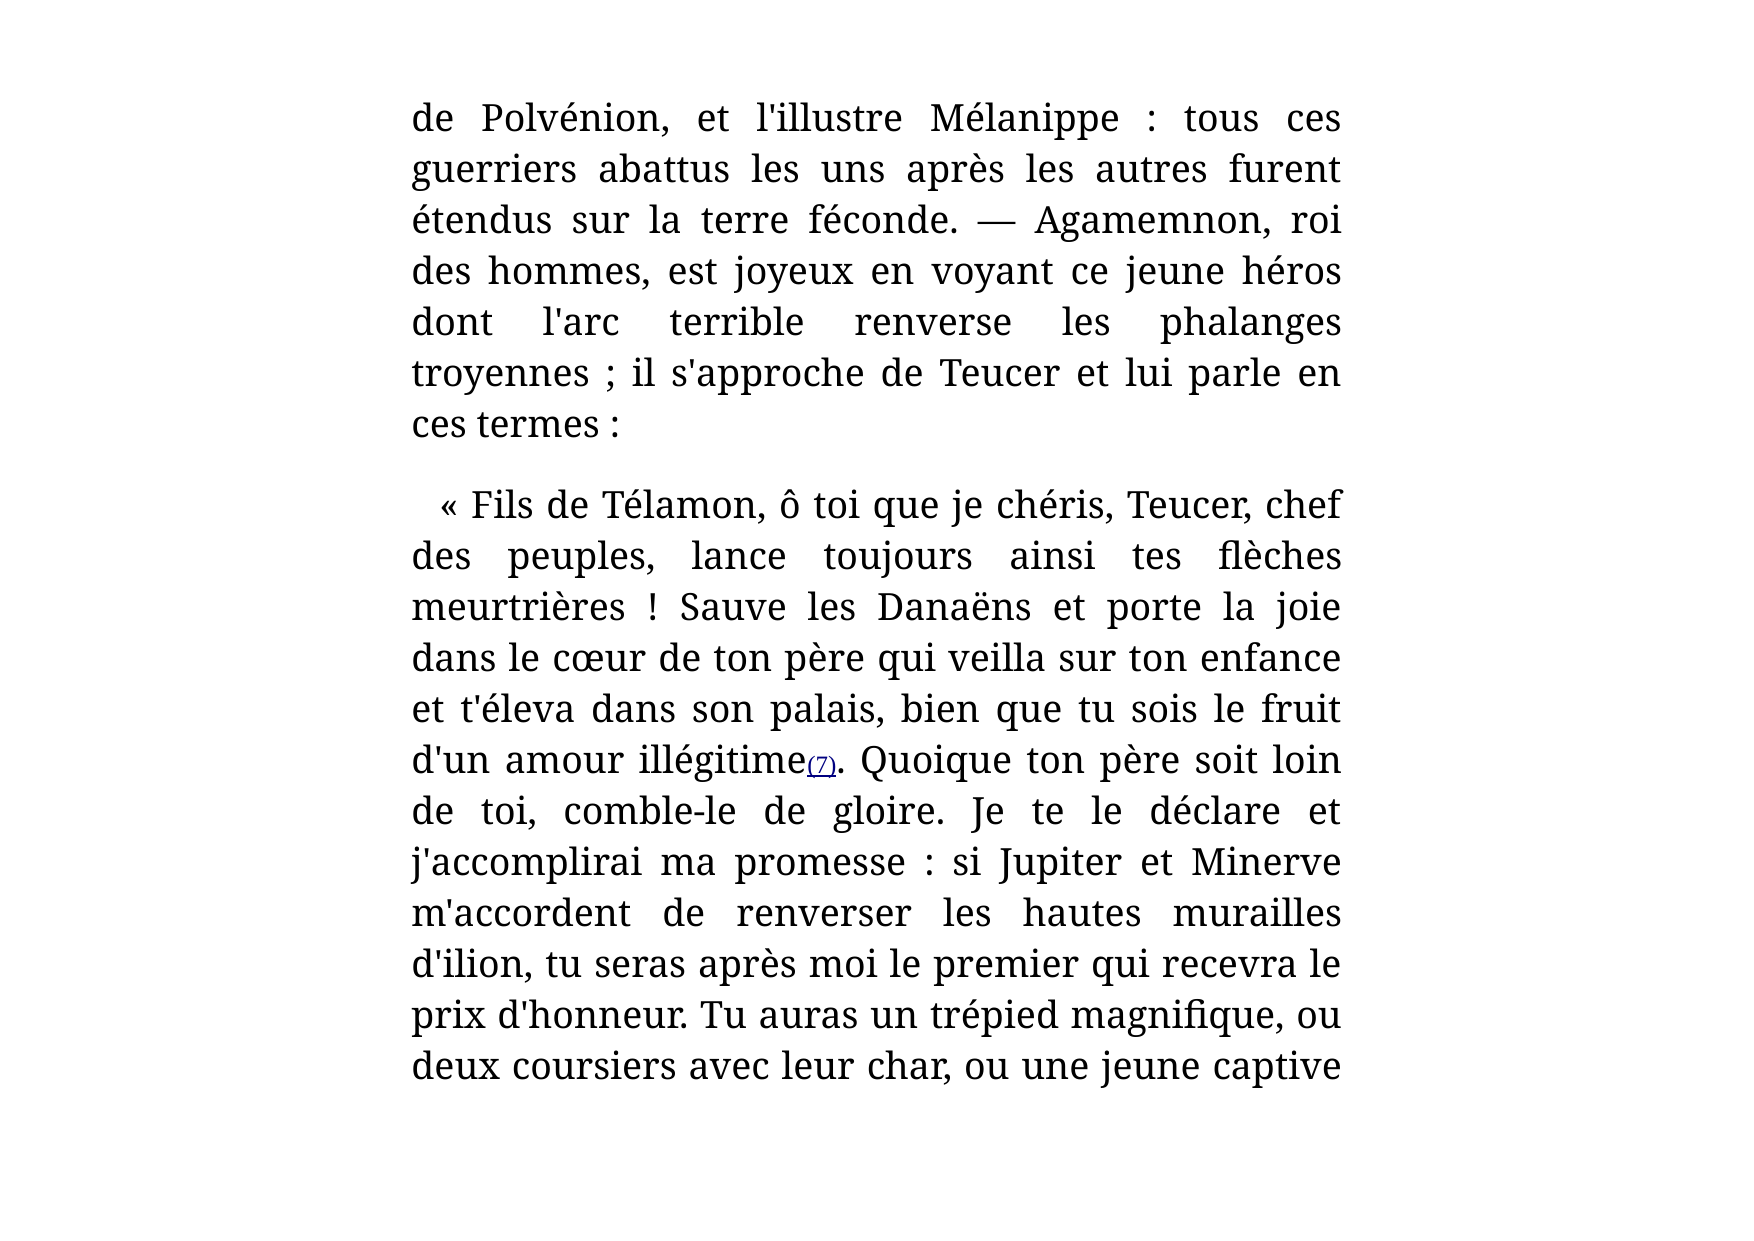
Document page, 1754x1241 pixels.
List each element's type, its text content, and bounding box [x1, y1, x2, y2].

table_header LE COMBAT INTERROMPU. éja la fille du matin couvrait de son voile d'or(1)la terre entière, lorsque Jupiter, qui se plaît à lancer la foudre, convoqua l'assemblée des dieux sur un des sommets les plus élevés de l'Olympe ; puis s'adressant à tous les immortels, qui l'écoutaient en silence, il leur dit : « Dieux et déesses, je vais vous parler selon les inspirations de mon cœur. Que nul d'entre vous ne tente de s'opposer à mes ordres ; mais obéissez-moi tous, afin que j'accomplisse bientôt mes desseins. Celui qui s'en ira secrètement porter secours soit aux Grecs, soit aux Troyens, ne reviendra dans l'Olympe que frappé honteusement, ou bien je le saisirai et je le jetterai bien avant dans le sombre Tartare, à l'endroit où le gouffre souterrain a le plus de profondeur, et qui est fermé par des portes de fer reposant sur un seuil d'airain. Oui, je le précipiterai dans ce gouffre profond, et il sera aussi éloigné de l'enfer que la terre l'est des cieux ! Alors il reconnaîtra combien je l'emporte sur tous les autres immortels. — Dieux et déesses, voulez-vous l'éprouver vous-même ? Eh bien ! du haut du ciel suspendez une chaîne d'or à laquelle vous vous attacherez tous, et, malgré vos efforts, vous ne pourrez faire descendre sur la terre Jupiter, votre maître suprême(2) ! Mais, à mon tour, si je le voulais, moi, je vous enlèverais aisément avec la terre et la mer ; et si je fixais, à l'extrémité de l'Olympe, la chaîne qui vous tiendrait tous, l'univers serait suspendu devant moi, tant je suis supérieur, en forces et en puissance aux hommes et aux dieux ! » Il dit, et tous les immortels restèrent muets d'étonnement ; car Jupiter venait de prononcer des paroles redoutables. Minerve aux yeux d'azur, s'adressant au fils de Saturne, lui dit : « Père des dieux et souverain des rois, nous savons tous que ta force est invincible. Mais nous avons pitié des vaillants Danaëns qui meurent vaincus par la triste destinée ! Puisque tu nous l'ordonnes, nous nous abstiendrons de combattre. Cependant permets-nous de donner aux Argiens de salutaires conseils, afin qu'ils ne périssent pas tous sous les coups de ta colère. » Jupiter, le dieu qui rassemble au loin les nuages, lui répondit en souriant : « Ma fille bien-aimée, rassure-toi ; mes paroles ne partent point d'un cœur irrité. Je veux toujours être bienveillant pour toi, ô ma chère Minerve ! » A ces mots, il place sous le joug ses chevaux aux pieds d'airain et à la crinière d'or ; il se couvre de vêtements magnifiques où l'or étincelle ; puis il saisit son fouet éclatant d'or et monte sur son char. Il frappe ses coursiers, et ceux-ci s'envolent rapidement entre la terre et la voûte étoilée des cieux. Jupiter arrive bientôt sur le mont Ida, retraite féconde des bêtes sauvages et qu'arrosent d'abondantes fontaines ; il s'arrête sur le Gargare(3) où il possède un bois sacré et des autels chargés de parfums : c'est là qu'il dételle ses coursiers du char et les enveloppe d'un épais nuage. Le maître de l'Olympe, fier de sa gloire, s'assied sur le sommet de la montagne et abaisse ses regards sur la ville des Troyens et sur les vaisseaux des Grecs. Lorsque les Achéens à la belle chevelure ont pris leur repas sous les tentes, ils s'arment pour le combat. De leur côté les Troyens se couvrent de leurs armures, et, quoique en petit nombre, ils ne sont pas moins impatients de lutter avec leurs ennemis ; car la nécessité les force à défendre et leurs enfants bien-aimés et leurs épouses chéries. Bientôt toutes les portes sont ouvertes : l'armée en foule, cavaliers et fantassins, se précipite hors de la ville, et un affreux tumulte s'élève de toutes parts. Dès que les deux armées se sont rencontrées dans la plaine, les boucliers, les lances, les courageux guerriers couverts d'airain se mêlent, se confondent, et l'on entend de tous côtés le choc terrible des larges boucliers. Les cris de joie des vainqueurs, les cris plaintifs des mourants s'élèvent jusqu'au ciel, et la terre est couverte de sang. Toute la matinée, et pendant que s'élève l'astre sacré du jour, les traits partent des deux armées : Troyens et Achéens tombent dans la poussière. Mais quand le soleil est arrivé au milieu de sa course, Jupiter déploie ses balances d'or ; il y place les destinées qui décident du sommeil éternel : d'un côté est celle des Troyens, dompteurs de coursiers, de l'autre celle des Grecs à l'armure d'airain. Le maître de l'Olympe prend la balance par le milieu et la tient suspendue Le jour qui doit être fatal aux Grecs fait pencher la balance ; le plateau qui contient leur destinée descend vers la terre, et celui qui renferme le sort des Troyens s'élève vers les cieux. Soudain Jupiter tonne des hauteurs de l'Ida, et lance sa foudre enflammée au milieu de l'armée des Achéens. A cette vue les guerriers sont saisis d'effroi, et la crainte s'empare de toutes les âmes. Idoménée, Agamemnon et les deux Ajax, serviteurs de Mars, n'osent plus faire l'ace aux Troyens. Nestor seul, Nestor, l'appui des Grecs, reste malgré lui au milieu des périls ; car un de ses chevaux vient d'être blessé. — Le noble Paris, l'époux d'Hélène à la belle chevelure, avait percé le coursier de Nestor au milieu du front, à l'endroit où naissent les premiers crins, et où toute blessure est mortelle. — La flèche ayant pénétré jusque dans le crâne, le cheval se dresse de douleur et épouvante les autres coursiers en se roulant près des roues. Tandis que Nestor s'efforce, avec son glaive, de couper les rênes, un char s'avance à travers la foule en portant l'audacieux Hector. Alors le vieillard aurait perdu la vie si le valeureux Diomède n'eût aperçu l'intrépide Troyen. Aussitôt le fils de Tydée s'écrie d'une voix forte en s'adressant à Ulysse : « Noble fils de Laërte, Ulysse fertile en ruses, pourquoi fuis-tu comme un lâche, en tournant le dos à l'ennemi ? Crains que quelque Troyen ne te frappe par-derrière avec sa lance ! Arrête-toi, cher Ulysse, pour que nous chassions loin du véné­rable Nestor un si redoutable ennemi ! » Il dit ; mais le divin Ulysse ne l'entend point, il passe rapidement et poursuit sa course vers les navires achéens. Diomède, quoique seul, s'élance à la tête des combattants, se place devant les chevaux du fils de Nélée, et dit au héros : « O Nestor ! de jeunes guerriers te pressent de toutes parts, quand tes forces t'abandonnent et que le poids de la vieillesse t'accable ! Ton serviteur est faible, et tes chevaux sont fatigués. Viens, monte sur mon char, et tu verras comme les coursiers de Tros savent rapidement courir dans la plaine, soit qu'ils fuient, soit qu'ils poursuivent l'ennemi. J'enlevai naguère au vaillant Énée ces deux coursiers, qui jettent en tous lieux le désordre et la terreur. Confie tes chevaux à mes deux serviteurs ; dirigeons mes coursiers contre les défenseurs d'Ilion, et qu'Hector sache aujourd'hui combien ma lance est redoutable quand mes mains la dirigent !» Il dit, et le vieux Nestor de Gérénie s'empresse de lui obéir. Sthénélus et Eurymédon, leurs serviteurs, prennent soin des coursiers de Nestor, et les deux héros se placent sur le char de Diomède. Le vieillard s'empare des rênes brillantes, frappe les chevaux En ce moment la déroute était entière. Sans doute de grands, d'inévitables événements se seraient accomplis et les Troyens auraient été enfermés dans Ilion comme de faibles agneaux dans un parc, si le père des dieux et des hommes n'eût aperçu ce nouveau danger. Soudain il fait gronder son tonnerre, et lance sa foudre éblouissante devant les chevaux de Diomède : une flamme terrible jaillit du soufre embrasé. Les coursiers sont saisis d'effroi et s'abattent sous le char. Nestor laisse échapper de ses mains les rênes brillantes ; et, le cœur rempli de crainte, il dit à Diomède : « Fils de Tydée, presse la fuite de tes coursiers ; car Jupiter ne veut point nous donner la victoire. Aujourd'hui le fils de Saturne comble de gloire ce guerrier troyen ; mais demain, peut-être, il nous accordera les honneurs du triomphe si telle est sa volonté. Nul homme, quelle que soit sa vaillance, ne peut s'opposer aux décisions de Jupiter, le maître de l'Olympe et le plus puissant des dieux. » Diomède à la voix sonore lui répond en ces termes : « O vieillard, les paroles que tu viens de prononcer sont pleines de sagesse. Mais une vive douleur s'est emparée de mon âme, car un jour Hector s'écriera dans l'assemblée des Troyens : — Le fils de Tydée a fui devant moi et s'est réfugié près de ses navires ! — C'est ainsi que parlera l'orgueilleux Hector. Ah ! puisse avant ce jour fatal la terre s'entr'ouvrir sous mes pas ! » Le vieux Nestor réplique aussitôt en disant : « Fils de Tydée, si jamais Hector t'accusait d'être un homme faible ou lâche, il ne persuaderait ni les Troyens, enfants de Dardanus, ni les Troyennes qui ont perdu leurs jeunes époux renversés par toi dans la poussière ! » En disant ces mots, il fait prendre la fuite à ses chevaux agiles et les dirige à travers la foule des guerriers. Hector et les Troyens, en poussant de grands cris, font pleuvoir sur ces deux héros une grêle de traits cruels. Alors le magnanime Hector au casque étincelant s'écrie d'une voix formidable : « Fils de Tydée, les Danaëns t'honoraient beaucoup trop naguère en t'offrant la première place, les meilleures viandes et les coupes les mieux remplies ! Maintenant ils vont t'accabler de leur juste mépris ; car tu n'es vraiment qu'une faible femme ! Cours à ta perte, lâche guerrier, fille timide(4) ! Ne crois pas que je te laisserai franchir nos remparts, ni traîner nos épouses dans tes navires ; car auparavant je veux te donner la mort ! » A ces paroles Diomède hésite ; il se demande s'il se retournera pour marcher contre Hector : trois fois il agite cette pensée dans son cœur, et trois fois Jupiter fait gronder, du haut de l'Ida, sa foudre terrible pour donner aux Troyens le signal de la victoire. Hector anime ses guerriers et leur crie d'une voix forte : « Troyens, Lyciens, et vous, vaillants fils de Dardanus, combattez en héros et rappelez votre mâle ardeur ! Le fils de Saturne est bienveillant pour nous ; il me promet la victoire, et il prépare aux Achéens de nouveaux malheurs. Ces insensés ont élevé des murailles, faibles barrières qui ne s'opposeront point à ma valeur ; car mes rapides chevaux franchiront aisément ce fossé ! Quand nous serons près de leurs navires, songez à vous armer de feux dévorants pour que nous embrasions leurs flottes et que nous exterminions tous les Achéens troublés par les flammes et par la fumée. » Puis Hector excite de la voix ses coursiers et leur dit : « Xanthe, Podarge, Éthon, Lampus, voici l'instant de me payer les soins que vous prodigue Andromaque, fille du magnanime Éétion, Andromaque qui vous présente le doux froment et vous donne du vin au gré de vos désirs(5), même avant de songer à moi qui suis son jeune époux ! Hâtez-vous de poursuivre nos ennemis, afin que nous puissions enlever au fils de Nélée ce magnifique bouclier d'or éclatant dont les poignées(6) sont aussi d'or massif et qui est tellement célèbre que sa renommée s'élève jusqu'aux voûtes célestes ! Arrachons des épaules de Diomède cette superbe cuirasse qu'a forgée Vulcain, le divin artisan. Si nous nous emparons de toutes ces dépouilles, j'espère que cette nuit même les Achéens s'enfuiront sur leurs navires rapides ! » Ainsi parle l'orgueilleux Hector. — Junon, indignée, s'agite sur son trône, et le vaste Olympe en est ébranlé. La vénérable déesse, s'adressant au puissant Neptune, lui dit : « Toi qui fais trembler la terre, seras-tu sans pitié pour les Grecs expirants ? Cependant ce sont eux qui, dans Aiguës et dans Hélice, t'apportent sans cesse de nombreuses et magnifiques offrandes. Donne-leur donc maintenant la victoire. Si, nous les protecteurs des Achéens, nous voulions repousser les défenseurs d'Ilion et réprimer la puissance du redoutable Jupiter, certes le fils de Saturne resterait seul plongé dans la tristesse sur les hautes montagnes de l'Ida ! » Neptune, indigné, répond à la déesse en ces termes : « Audacieuse Junon, quelles paroles viens-tu de proférer ! Non, je ne veux point que nous autres dieux nous luttions avec Jupiter ; car il est plus puissant que nous. » Tandis qu'ils parlent ainsi, tout l'espace que renferme le fossé, depuis la tour jusqu'aux navires, est rempli de chevaux et de guerriers qui se pressent de toutes parts. Hector, semblable au dieu Mars, les poursuit avec rage, parce que Jupiter veut le combler de gloire. Sans doute le héros aurait livré aux flammes les vaisseaux achéens, si la vénérable Junon n'eût placé dans le cœur du bouillant Agamemnon le désir de ranimer le courage des Grecs. Le fils d'Atrée parcourt les tentes et les vaisseaux en tenant dans sa main son vaste manteau de pourpre ; il se place sur le navire d'Ulysse, au centre de l'armée, afin que sa voix puisse être entendue de tous les soldats, depuis la tente d'Ajax, fils de Télamon, jusqu'à celle d'Achille (ces deux guerriers, pleins de confiance dans leur courage et dans la force de leurs bras, avaient placé leurs navires aux deux extrémités du camp). Alors Agamemnon s'écrie d'une voix formidable : « Quelle honte ! quel opprobre ! Argiens, vous n'êtes imposants et redoutables que par votre forme ! Cependant vous prétendiez être les soldats les plus courageux ! Que sont donc devenus les fiers discours que vous profériez avec tant de jactance, lorsque dans Lemnos, vous rassasiant de la chair des taureaux et buvant le vin à pleine coupe, vous disiez que chacun de vous ferait face à cent et même à deux cents Troyens ? Maintenant, que nous sommes tous réunis, nous ne valons pas le seul Hector, qui bientôt va livrer aux flammes nos superbes navires ! — Grand Jupiter ! as-tu jamais accablé de tels maux un des rois puissants de la terre, et l'as-tu jamais privé de tant de gloire ? Depuis que, poussé par un mauvais destin, je suis arrivé en ces lieux, je n'ai jamais passé devant tes autels sans brûler en ton honneur des cuisses et de la graisse de taureaux, tant je désirais de renverser les hautes murailles de Troie ! Jupiter, accomplis du moins ce dernier vœu : permets-nous de revoir notre patrie ; favorise notre fuite, et ne souffre pas que nous périssions sous les coups des Troyens ! » Ainsi parle Agamemnon. Jupiter, touché de ses larmes, consent à ce que l'armée des Achéens soit sauvée. Aussitôt il envoie un aigle, le plus certain des augures, qui, tenant dans ses serres le jeune faon d'une biche légère, le jette sur l'autel où lès Grecs allaient offrir des sacrifices à Jupiter, auteur de tous les présages. A la vue de cet oiseau envoyé par un dieu puissant les Achéens fondent avec plus de fureur sur les défenseurs d'Ilion, et recouvrent leur force et leur courage. Alors, parmi les nombreux Danaëns, nul n'aurait pu se glorifier d'avoir devancé les chevaux du vaillant fils de Tydée en franchissant le fossé pour attaquer l'ennemi. Diomède est le premier qui renverse un guerrier illustre parmi les Troyens, le fils de Phradmon, Agélaüs, qui pressait la fuite de ses coursiers : Diomède l'atteint par-derrière, lui plonge sa lance entre les deux épaules et lui traverse la poitrine. Agélaüs tombe du char, et ses armes retentissent autour de lui. Sur les pas de Diomède s'élancent les Atrides, Agamemnon et Ménélas ; puis les deux Ajax, pleins de force et de courage, Idoménée et son serviteur Mérion, semblable au dieu Mars ; enfin, Eurypyle, le fils illustre d'Évémon. Teucer est le neuvième héros qui s'avance en tendant la corde de son arc flexible ; il se place sous le bouclier du fils de Télamon et s'en fait un rempart. Toutes les fois qu'Ajax soulevait son large bouclier, Teucer, en regardant autour de lui, lançait ses flèches dans la mêlée, et celui qu'elles atteignaient tombait privé de la vie ; puis Teucer se réfugiait auprès d'Ajax, comme l'enfant auprès de sa mère, et le fils de Télamon le couvrait de son splendide bouclier. Quel fut alors le premier des Troyens qu'immola Teucer ? — Orsiloque ; puis il renversa dans la poussière Ormène, Ophéleste, Détor, Chromios, le divin Lycophonte, Amopaon, fils de Polvénion, et l'illustre Mélanippe : tous ces guerriers abattus les uns après les autres furent étendus sur la terre féconde. — Agamemnon, roi des hommes, est joyeux en voyant ce jeune héros dont l'arc terrible renverse les phalanges troyennes ; il s'approche de Teucer et lui parle en ces termes : « Fils de Télamon, ô toi que je chéris, Teucer, chef des peuples, lance toujours ainsi tes flèches meurtrières ! Sauve les Danaëns et porte la joie dans le cœur de ton père qui veilla sur ton enfance et t'éleva dans son palais, bien que tu sois le fruit d'un amour illégitime(7). Quoique ton père soit loin de toi, comble-le de gloire. Je te le déclare et j'accomplirai ma promesse : si Jupiter et Minerve m'accordent de renverser les hautes murailles d'ilion, tu seras après moi le premier qui recevra le prix d'honneur. Tu auras un trépied magnifique, ou deux coursiers avec leur char, ou une jeune captive qui partagera ta couche. » L'irréprochable Teucer lui répond aussitôt : « Glorieux fils d'Atrée ! pourquoi m'enflammer encore, moi qui suis déjà trop emporté par mon propre courage ? Je combats sans relâche et de tout mon pouvoir. Depuis que nous avons repoussé les Troyens, je ne cesse d'abattre ceux qui se présentent à la portée de mes flèches. Je viens de lancer huit traits qui ont percé la poitrine de huit jeunes guerriers ; mais je n'ai encore pu atteindre le fils de Priam, ce chien plein de rage ! » En disant ces mots, une autre flèche, dirigée contre Hector, s'envole de l'arc de Teucer, qui est impatient d'atteindre ce héros ; mais le trait se détourne et va percer le cœur du valeureux Gorgythion, un des nobles fils de Priam. — Sa mère, venue de la ville d'Ésyme, s'appelait Castianire, et elle était aussi belle qu'une déesse. — Tel dans un jardin le pavot penche sa tête chargée de fruits et de la rosée du printemps : tel ce jeune guerrier laisse sous son casque tomber son front appesanti. Teucer, toujours impatient de frapper Hector, décoche une autre flèche qui s'égare encore une fois, détournée par Apollon lui-même : le trait s'enfonce dans la poitrine de l'intrépide écuyer d'Hector, Archeptolème, au moment où il s'élançait dans la mêlée. Archeptolème tombe du haut de son char ; les chevaux fougueux reculent épouvantés, et leur guide perd aussitôt et les forces et la vie. A cette vue Hector se sent affligé d'une profonde douleur ; mais, malgré la peine qu'il éprouve, il laisse son compagnon étendu sur la terre, et ordonne à Cébrion, frère d'Archeptolème, qui se trouvait à ses côtés, de prendre les rênes des chevaux. Hector s'élance de son char et saute à terre en poussant des cris terribles ; il saisit une pierre raboteuse et s'avance vers Teucer avec le désir d'immoler ce jeune héros. Le fils de Télamon venait de prendre dans son carquois une flèche cruelle qu'il avait placée sur son arc ; mais, au moment où il tirait la corde à lui, Hector lui jette la pierre qu'il tenait dans ses mains et l'atteint près de l'épaule, à l'endroit mortel où l'os sépare le cou de la poitrine. Hector brise la corde de l'arc du fils de Télamon et engourdit le poignet du jeune guerrier. Teucer tombe sur ses genoux, et l'arc échappe de ses mains. Ajax, loin d'abandonner son frère tombé dans la poussière, accourt aussitôt et le couvre de son bouclier. Mécistée, fils d'Échius, et le divin Alastor, compagnons fidèles d'Ajax, emportent vers les creux navires Teucer, qui pousse de profonds gémissements. Jupiter ranime de nouveau le courage des Troyens, et repousse les Grecs jusqu'aux bords du large fossé. Hector marche à la tête des guerriers, et ses regards étincellent de fureur. — Tel un limier, qui poursuit dans sa course rapide un lion ou un sanglier sauvage, s'attache à ses cuisses, à ses reins, observe tous les mouvements de sa proie et parvient enfin à la saisir par-derrière : tel Hector poursuit ses ennemis et immole sans cesse ceux qui fuient les derniers. Plusieurs des Grecs, en franchissant le fossé et les palissades, tombent sous les coups des Troyens ; puis ils se réfugient auprès de leurs navires, s'encouragent mutuellement, et, les mains élevées vers les cieux, ils implorent à grands cris les immortels habitants de l'Olympe. Hector lance ses coursiers à la belle crinière, presse l'ennemi de toutes parts, et ses yeux brillent comme ceux de la Gorgone ou du terrible Mars, fléau des mortels. Alors Junon aux blanches épaules, se sentant émue de pitié, adresse à Minerve ces paroles rapides : « Hélas, fille du puissant Jupiter ! n'irons-nous pas secourir pour la dernière fois les Danaëns expirants ? Ces guerriers, domptés par la cruelle destinée, tombent en foule sous les coups d'un seul homme, de cet Hector qui maintenant ne met plus de bornes à ses fureurs ! » Minerve aux yeux d'azur lui répond aussitôt : « Certes, le fils de Priam devrait avoir déjà perdu la vie. Il devrait être déjà vaincu dans son propre pays par les nobles Achéens, si mon père ne s'abandonnait pas sans cesse à son funeste courroux. Mais Jupiter, qui est toujours dur, injuste, s'oppose à l'accomplissement de mes desseins ! Il ne se rappelle plus combien de fois j'ai sauvé son fils prêt à succomber sous les fatigants travaux qui lui furent imposés par Eurysthée. — Hercule poussa jadis des cris de détresse qui s'élevèrent jusqu'aux cieux, et Jupiter m'envoya pour secourir son fils. Ah ! si j'avais alors prévu le prix qu'on réservait à mes services (lorsque ce divin héros fut envoyé dans les enfers pour enlever de l'Érèbe le chien du terrible Pluton), jamais Hercule n'eût échappé des eaux profondes du Styx ! Jupiter me hait, à présent ; il veut accomplir les desseins de la belle Thétis, de cette déesse qui, embrassant ses genoux et portant à son menton une main caressante, l'a supplié de combler de gloire et d'honneur Achille, le fléau des hommes. Cependant un jour viendra où il m'appellera sa fille bien-aimée ! — Junon, attelle nos rapides coursiers tandis que je vais me rendre dans le palais de Jupiter et me couvrir de mon armure. Nous verrons si le fils de Priam, Hector au casque étincelant, se réjouira lorsqu'il nous verra paraître au milieu des combats. Alors, plus d'un Troyen tombera près des vaisseaux des Grecs et y deviendra la pâture des chiens et des vautours ! » La belle Junon se hâte d'atteler les coursiers aux rênes d'or. Minerve, après s'être rendue dans le palais de son redoutable père, laisse tomber à ses pieds le magnifique voile aux riches couleurs qu'elle-même avait brodé de ses mains divines ; elle revêt la cuirasse du dieu des tempêtes et s'arme pour la guerre désastreuse ; puis elle monte sur son char étincelant, saisit la lance puissante et terrible avec laquelle elle renverse les phalanges des guerriers qui ont excité sa colère. Junon frappe du fouet les coursiers agiles, et soudain s'ouvrent avec fracas les portes du ciel confiées aux divines Heures, gardiennes du vaste Olympe : ce sont elles qui, avec un épais nuage, ouvrent et ferment les portes du céleste séjour. Les déesses quittent le divin empire et font sortir par ces portes leurs chevaux dociles. Jupiter, en les apercevant des hauteurs de l'Ida, est transporté de colère ; il appelle aussitôt Iris, la messagère aux ailes d'or, et lui dit : « Légère Iris, va, cours à la rencontre de ces déesses et fais-les retourner sur leurs pas. Ne souffre point qu'elles se rendent près de moi, afin d'éviter entre nous des débats funestes. Je le déclare, et j'accomplirai ma promesse : j'abattrai leurs coursiers, je précipiterai du haut de leur siège Minerve et Junon ; je ferai voler leur char en éclats, et dix longues armées ne pourront guérir les profondes blessures que leur aura faites ma foudre ! Que Minerve apprenne par cette leçon ce qu'il en coûte pour avoir osé braver le courroux de son père ! Je suis moins irrité contre Junon, car je suis accoutumé à la voir sans cesse s'opposer à mes projets. » Il dit. Iris, aussi prompte que la tempête, s'élance des hauteurs de l'Ida et dirige son vol vers l'Olympe. Elle rencontre les déesses aux premières portes des cieux, se place devant elles, et leur déclare en ces termes les ordres de Jupiter : « Junon, Minerve, où courez-vous donc ? Quelle aveugle fureur vous entraîne ? Le fils de Saturne vous défend de porter secours aux Achéens. Voici les menaces que Jupiter a proférées contre vous et qu'il a juré d'accomplir : il abattra vos coursiers, il vous précipitera du haut de votre siège ; il fera voler votre char en éclats, et dix longues années ne pourront guérir les profondes blessures que vous aura faites sa foudre. Minerve apprendra par cette leçon ce qu'il en coûte pour avoir osé braver le courroux de son père. Il est moins irrité contre Junon, car il est accoutumé à la voir sans cesse s'opposer à ses projets. — Terrible Minerve, tu serais la plus imprudente des déesses si tu dirigeais contre Jupiter, le père des hommes et des dieux, ta redoutable lance ! » Iris s'éloigne après avoir prononcé ces paroles. Alors Junon s'adresse à Minerve, et lui dit : « Fille du dieu qui tient l'égide, je ne souffrirai pas que pour de faibles mortels nous luttions contre Jupiter.— Maintenant que ces peuples vivent ou périssent au gré de leur destin, et que le fils de Saturne assiste les Grecs ou les Troyens selon sa propre volonté ! » En parlant ainsi, elle fait tourner son char. Les Heures détellent les coursiers à la belle crinière, les attachent à la crèche divine, et inclinent le char contre les murailles brillantes. Les deux déesses, le cœur navré de tristesse, se mêlent à la troupe des immortels ; puis elles s'asseyent sur des sièges d'or. Alors Jupiter, des sommets de l'Ida, dirige vers l'Olympe ses coursiers rapides, son char aux belles roues, et bientôt il atteint la céleste demeure des dieux. Neptune dételle les coursiers, place le char sur l'estrade(8) et le couvre d'un voile de lin(9). Jupiter, dont la voix retentit au loin, se place sur un trône d'or, et le vaste Olympe retentit sous ses pieds. Junon et Minerve se tiennent à l'écart, tristes, silencieuses, et elles n'osent adresser la parole au fils de Saturne. Mais Jupiter, qui connaît leurs plus secrètes pensées, leur dit avec ironie : « O déesses, pourquoi vous affliger ainsi ? Cependant, vous ne vous êtes point fatiguées à immoler les Troyens contre lesquels vous nourrissez une haine cruelle ! Vous savez que tous les dieux de l'Olympe ne pourraient s'opposer à mes desseins tant ma force est immense et mon bras invincible ! Mais vos membres ont été glacés d'effroi avant d'avoir vu les combats meurtriers et les fureurs de la guerre. Je l'avais juré et j'aurais accompli mes serments : oui, je vous aurais frappées de ma foudre ; je vous aurais renversées de votre char, et vous ne seriez jamais rentrées dans l'Olympe ! » A ces mots, Minerve et Junon, assises l'une près de l'autre, font entendre quelques murmures et méditent la ruine des Troyens. Minerve, en proie au plus violent courroux, ne profère aucune parole ; mais Junon, ne pouvant plus contenir sa fureur, s'écrie : « O cruel fils de Saturne, qu'as-tu dit! Nous savons tous que ta force est indomptable ; mais nous avons pitié des vaillants Danaëns qui meurent vaincus par la cruelle destinée ! Puisque tu nous l'ordonnes, nous nous abstiendrons de combattre. Cependant permets-nous de donner aux Argiens de salutaires conseils, afin qu'ils ne périssent pas tous sous les coups de ta colère ! » Jupiter qui rassemble au loin les nuages lui répond aussitôt: « Fière Junon, demain, si tel est ton désir, tu verras le puissant fils de Saturne exterminer l'immense armée des belliqueux Achéens.— Le terrible Hector ne cessera de triompher que lorsque Achille, abandonnant ses navires, s'avancera pour combattre ; oui, le fils de Priam cessera de remporter la victoire le jour où les deux armées, réunies près de la flotte achéenne, engageront une lutte autour du corps de Patrocle(10) : tel est l'arrêt du Destin. — Junon, je me soucie peu de ta colère. Quand bien même tu te rendrais aux extrémités de la terre et des mers, où Japet et Saturne, plongés dans les gouffres profonds du Tartare, sont privés de la lumière du soleil et du souffle des vents ; oui, lors même que tu porterais eu ces lieux ta course vagabonde, je me rirais encore de ton courroux, de tes fureurs ! Junon, tu es la plus impudente des déesses ! » Il dit, et la belle Junon ne lui répond rien. — Déjà la splendide lumière du soleil se précipite dans les eaux de l'Océan, et la nuit ténébreuse s'étend sur la terre. Les Troyens regrettent le jour qui fuit loin d'eux ; mais les Grecs voient arriver avec joie cette nuit obscure qu'ils désiraient si ardemment. L'illustre Hector rassemble les Troyens loin des vaisseaux, sur les bords du fleuve sinueux, dans une plaine que n'a point encore souillée le sang des cadavres. Les défenseurs d'Ilion descendent de leurs chars pour écouter les discours d'Hector, guerrier chéri de Jupiter. Le fils de Priam tient une lance de onze coudées, dont la pointe d'airain, entourée d'un cercle d'or, jette au loin un vif éclat. Hector s'appuie sur sa lance et adresse ces paroles aux Troyens : « Écoutez-moi, fils de Dardanus, et vous alliés fidèles. Je pensais aujourd'hui même retourner vainqueur dans Ilion après avoir détruit la flotte et l'armée des Grecs ; mais la nuit est venue tout à coup, sauver les Argiens et leurs vaisseaux rangés sur les bords de la mer. Maintenant obéissons à la nuit ténébreuse et préparons le repas du soir. — Dételez vos chevaux à la flottante crinière et donnez-leur de l'épeautre et du pur froment. Hâtez-vous d'amener de la ville des bœufs et des brebis ; apportez aussi de vos demeures du pain en abondance, et du vin qui réjouit le cœur des hommes ; ramassez du bois et mettez-le en monceaux, afin que, durant la nuit, nous allumions des feux nombreux dont les flammes s'élèveront jusqu'aux régions célestes. Cette nuit même les Grecs tenteront peut-être de s'enfuir sur le vaste dos des mers ; mais du moins ils ne s'embarqueront pas sans danger : car chacun d'eux, atteint d'une flèche ou d'un javelot, pourra dans ses foyers, panser les blessures que nous lui aurons faites ! Désormais on tremblera de porter sur ces rivages le terrible fléau de la guerre. — Vous, hérauts chéris de Jupiter, partez pour Ilion, ordonnez aux jeunes gens qui son encore au printemps de la vie, ordonnez aux vieillards dont l'âge a blanchi la chevelure, de garder la ville avec soin et de veiller sur nos tours que les dieux ont eux-mêmes bâties. Dites à nos jeunes épouses d'allumer de grands feux dans leurs riches demeures, et faites que chacun soit actif, vigilant, de peur qu'on ne pénètre, par embûches, dans notre ville, qui, en ce moment est privée de soldats. Obéissez-moi tous, car je viens de vous donner d'utiles conseils. Demain je vous transmettrai de nouveaux ordres, et j'espère qu'alors, secondé par Jupiter et par les autres immortels, je chasserai loin de ces rivages ces dogues ennemis qu'une fatale destinée a conduits en ces lieux ! Pendant toute la nuit, veillons à notre défense ; et demain au lever de l'aurore, quand nous nous serons revêtus de nos armes, nous porterons le carnage et la mort jusque sur les creux navires des Achéens. Je verrai si le fort Diomède me repoussera près des remparts d'ilion, ou si je le tuerai moi-même, et si je m'emparerai de ses dépouilles sanglantes ! Demain ce héros fera des prodiges de valeur s'il résiste aux terribles coups de ma redoutable lance ; mais je pense qu'il tombera le premier et que son cadavre restera au milieu de ses compagnons avant que le soleil ait terminé sa carrière ! Ah ! que ne suis-je aussi sûr d'avoir en partage une immortalité exempte de vieillesse et d'être honoré par les humains à l'égal de Minerve et d'Apollon, qu'il est certain que ce jour sera funeste à tous nos ennemis(11) ! » Ainsi parle Hector, et les Troyens applaudissent. — Ils détachent du joug les coursiers baignés de sueur et les lient auprès des chars. Ils amènent de la ville des bœufs et de grasses brebis, ils apportent de leur demeure du pain en abondance et du vin délectable ; ils ramassent du bois, le mettent en monceaux et offrent aux immortels d'illustres hécatombes : les vents élèvent de la plaine jusqu'au ciel le doux parfum des sacrifices. Mais les dieux fortunés refusent leurs offrandes ; car ils ont pris en haine et la ville sacrée d'Ilion, et Priam et le peuple belliqueux du vaillant Priam. Les Troyens, animés d'un orgueilleux espoir, reposent toute la nuit dans la plaine, à la lueur des feux qu'ils ont allumés. — Ainsi, lorsque, par un temps calme et dans un ciel sans nuages, les étoiles radieuses brillent autour de la lune argentée, les collines, les vallées, les sommets des montagnes sont éclairés d'une douce lumière, l'azur des cieux laisse apercevoir tous les astres qui scintillent, et le cœur du berger est rempli d'allégresse : ainsi brillent de toutes parts les feux nombreux que les Troyens ont allumés entre la flotte des Grecs et le Xanthe impétueux. Mille brasiers éclairent la plaine, et autour de chaque feu reposent cinquante guerriers. Les coursiers se repaissent d'orge blanche, d'avoine, et ils attendent près des chars le retour de la divine Aurore. Notes, explications et commentaires (1) L'épithète κροκόπεπλος (vers 1), qu'Homère donne à l'Aurore, signifie littéralement, qui a un péplum ou un voile couleur de safran. Selon Tobias Tamm cette épithète n'est employée par le poète que pour désigner la première aurore, l'aurore naissante ; Homère se sert de l'épithète ῤοδοδάκτυλος (aux doigts de rose) pour designer la seconde aurore. (2) Cette image, dit Dugas-Montbel, représente d'une manière admirable et tout à fait dans les idées homériques la force et la puissance suprême qui gouverne le monde ; mais les partisans de l'allégorie ne s'en sont pas tenus à une explication si naturelle, et n'ont vu dans cette belle peinture que la révélation d'un système astronomique. Platon lui-même dit que la chaîne d'or dont parle Homère n'est autre chose que le soleil. Pope découvre dans ces vers tout le système de Copernic. Héraclide, qui n'est point celui dont Diogène de Laërce nous a donné la Vie, mais qui, selon Ménage, vivait sous les premiers empereurs, a fait un livre, intitulé : les allégories homériques, dans lequel il parle aussi de cette chaine d'or ; et il prétend que les plus habiles philosophes en cette matière pensent que le poète a voulu parler ici des révolutions des astres autour de la terre. Tout le livre de cet Heraclide est rempli d'interprétations de cette nature. Alors il faut supposer qu'Homère s'est amusé à composer des énigmes pour que les scholiastes et les grammairiens nous en donnassent le mot neuf cents ans après ! Il est difficile de se tromper davantage sur le génie d'Homère. L'auteur le plus simple, le plus naïf, peut-il n'avoir eu d'autre intention que de cacher ce qu'il voulait dire ? D'ailleurs, à quoi bon ? Ou ses contemporains connaissaient ces systèmes d'astronomie ; alors pourquoi les déguiser sous des fables ? Ou ils ne les connaissaient pas ; alors que servait-il d'employer de telles fictions : Il ne parlait, dit-on, que pour un petit nombre de sages ; mais le petit nombre de sages en savait autant qu'Homère, et alors l'allégorie était inutile. (3) On appelait ainsi In cime méridionale du mont Ida, dans la Troade, et ou se trouvait un temple consacré à Jupiter. (4) Il est digne de remarque qu'en grec, en latin et en français le mot qui sert à désigner la prunelle de l'œil signifie en même temps une jeune fille: γλήνη (vers 164) a ce double sens, κόρη l'a également ; il en est de même de pupilla en latin et, de pupille en français. (5) Ce passage est censuré par Heyne et par Knight ; Wolf le met entre deux parenthèses pour indiquer qu'il ne le regarde point comme authentique, Aristophane le grammairien le supprime aussi. La scholie B de l'édition de Venise, qui se rapporte au vers 287, dit que le vers 189 doit, être retranché, parce qu'il n'est pas naturel qu'on donne à boire du vin aux chevaux. (6) Nous avons traduit comme Dugas-Montbel κανόνας (vers 193) par poignées. « Ces κανόνες, dit cet auteur, étaient des espèces d'anses adaptées dans la partie creuse du bouclier : dans l'une on passait le bras, et l'on empoignait l'autre avec la main. C'est ce que l'on a nommé dans la suite τἁ ὄχανα (les poignées des boucliers). » (7) Télamon eut Teucer d'Hésione, fille de Laomédon et sœur de Priam ; elle avait été faite captive par Hercule, lorsqu'il ravagea la ville de Troie. Hercule donna Hésione en récompense à Télamon, son allié. Le fils qui naquit fie leur union fut appelé Teucer, parce que sa mère était Troyenne. (8) On entend par βωμοῖσι (vers 441) le lieu élevé, l’estrade où l'on plaçait les chars. (9) Le λις était une étoffe de lin, une toile qu'on tendait en guise de housse ou de tapis sur les sièges et sur les chars pour les garantir et les préserver. (10) La scolie de l'édition de Venise supprime cette seconde phrase comme étant une répétition inutile puisque Jupiter a suffisamment déterminé l'époque où Hector cesserait de triompher, en disant que ce ne serait que lorsqu'Achille, abandonnant ses navires, s'avancerait pour combattre. (11) Plusieurs critiques anciens, tels qu'Aristarque, Zénodote, Didyme, Aristonique, supprimaient presque toute la fin du discours d'Hector, parce que la même idée se trouve répétée plusieurs fois. M. Knight termine ce discours à ces mots : « j'enlèverai les dépouilles sanglantes ; » et, pour justifier la suppression des vers suivants, il ajoute « Ces vers proviennent de la manie d'amplifier qui en a f.iit imaginer tant d'autres, surtout dans les discours. Ce que le poète a composé avec une grande force et une très-convenable brièveté se trouve ainsi délayé jusqu'à satiété par l'insipide bavardage des rapsodes. » Il paraît que nous devons la fin du discours d'Hector à une double interpolation. [408, 89, 1346, 1094]
